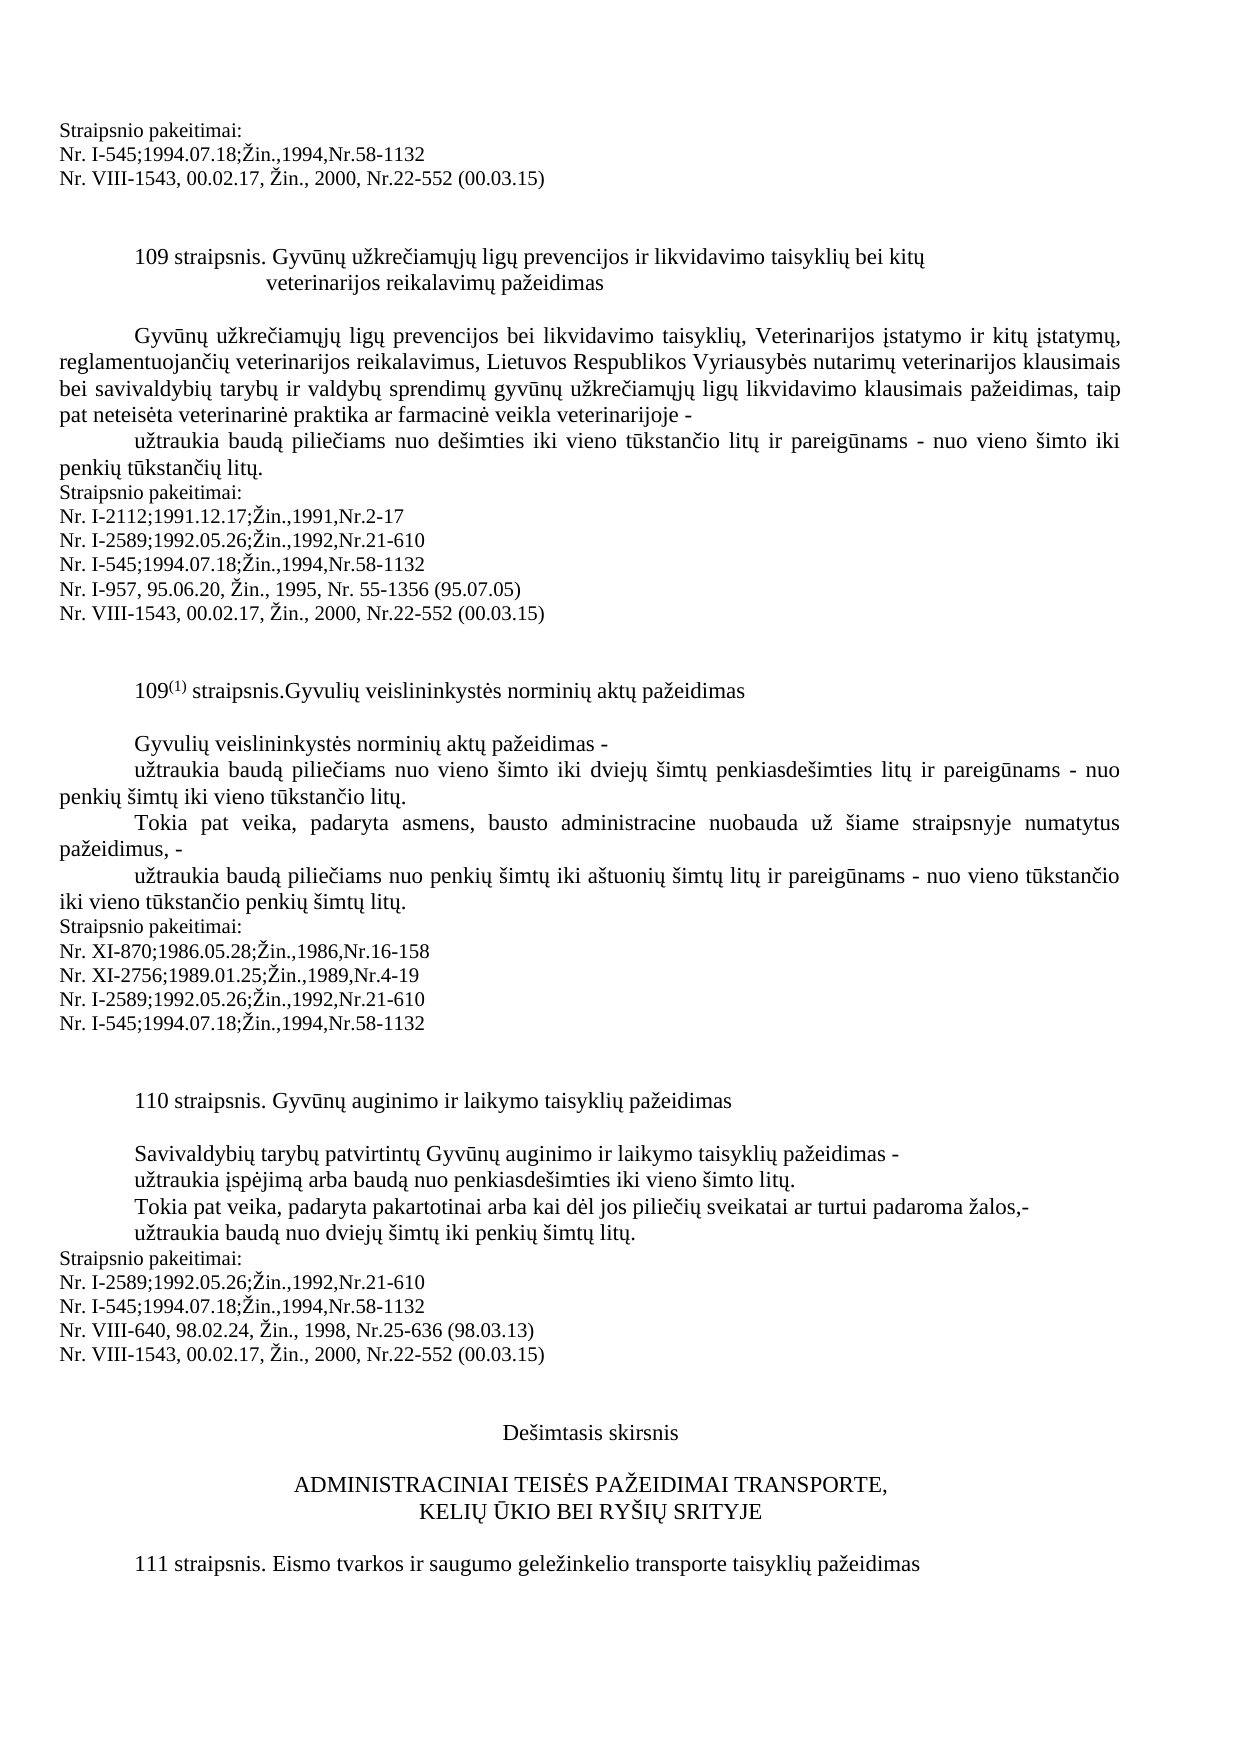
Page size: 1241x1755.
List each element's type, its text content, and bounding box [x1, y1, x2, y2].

text užtraukia baudą piliečiams nuo vieno šimto iki dviejų šimtų penkiasdešimties litų ir pareigūnams - nuo penkių šimtų iki vieno tūkstančio litų. [59, 756, 1122, 809]
text Nr. VIII-1543, 00.02.17, Žin., 2000, Nr.22-552 (00.03.15) [59, 166, 1122, 190]
text KELIŲ ŪKIO BEI RYŠIŲ SRITYJE [59, 1498, 1122, 1524]
text Straipsnio pakeitimai: [59, 1246, 1122, 1270]
text užtraukia baudą nuo dviejų šimtų iki penkių šimtų litų. [59, 1219, 1122, 1246]
text 109(1) straipsnis.Gyvulių veislininkystės norminių aktų pažeidimas [59, 677, 1122, 704]
text Nr. XI-2756;1989.01.25;Žin.,1989,Nr.4-19 [59, 963, 1122, 987]
text Nr. I-545;1994.07.18;Žin.,1994,Nr.58-1132 [59, 1294, 1122, 1318]
text užtraukia baudą piliečiams nuo dešimties iki vieno tūkstančio litų ir pareigūnams - nuo vieno šimto iki penkių tūkstančių litų. [59, 427, 1122, 480]
text 111 straipsnis. Eismo tvarkos ir saugumo geležinkelio transporte taisyklių pažeidimas [134, 1550, 1122, 1577]
text Nr. I-2589;1992.05.26;Žin.,1992,Nr.21-610 [59, 987, 1122, 1011]
text Nr. XI-870;1986.05.28;Žin.,1986,Nr.16-158 [59, 938, 1122, 963]
text Straipsnio pakeitimai: [59, 480, 1122, 504]
text Nr. I-545;1994.07.18;Žin.,1994,Nr.58-1132 [59, 1011, 1122, 1035]
text Nr. VIII-1543, 00.02.17, Žin., 2000, Nr.22-552 (00.03.15) [59, 601, 1122, 624]
text Nr. I-2589;1992.05.26;Žin.,1992,Nr.21-610 [59, 528, 1122, 552]
text Nr. I-2112;1991.12.17;Žin.,1991,Nr.2-17 [59, 504, 1122, 528]
text užtraukia įspėjimą arba baudą nuo penkiasdešimties iki vieno šimto litų. [59, 1167, 1122, 1193]
text Nr. I-545;1994.07.18;Žin.,1994,Nr.58-1132 [59, 552, 1122, 576]
text Nr. I-957, 95.06.20, Žin., 1995, Nr. 55-1356 (95.07.05) [59, 576, 1122, 601]
text Gyvūnų užkrečiamųjų ligų prevencijos bei likvidavimo taisyklių, Veterinarijos įstatymo ir kitų įstatymų, reglamentuojančių veterinarijos reikalavimus, Lietuvos Respublikos Vyriausybės nutarimų veterinarijos klausimais bei savivaldybių tarybų ir valdybų sprendimų gyvūnų užkrečiamųjų ligų likvidavimo klausimais pažeidimas, taip pat neteisėta veterinarinė praktika ar farmacinė veikla veterinarijoje - [59, 322, 1122, 427]
text veterinarijos reikalavimų pažeidimas [266, 269, 1122, 296]
text Dešimtasis skirsnis [59, 1419, 1122, 1445]
text Straipsnio pakeitimai: [59, 914, 1122, 938]
text Nr. VIII-640, 98.02.24, Žin., 1998, Nr.25-636 (98.03.13) [59, 1318, 1122, 1342]
text Gyvulių veislininkystės norminių aktų pažeidimas - [59, 730, 1122, 756]
text Tokia pat veika, padaryta pakartotinai arba kai dėl jos piliečių sveikatai ar turtui padaroma žalos,- [59, 1193, 1122, 1219]
text Nr. VIII-1543, 00.02.17, Žin., 2000, Nr.22-552 (00.03.15) [59, 1342, 1122, 1366]
text 109 straipsnis. Gyvūnų užkrečiamųjų ligų prevencijos ir likvidavimo taisyklių bei kitų [134, 243, 1122, 269]
text 110 straipsnis. Gyvūnų auginimo ir laikymo taisyklių pažeidimas [59, 1087, 1122, 1114]
text Tokia pat veika, padaryta asmens, bausto administracine nuobauda už šiame straipsnyje numatytus pažeidimus, - [59, 809, 1122, 862]
text ADMINISTRACINIAI TEISĖS PAŽEIDIMAI TRANSPORTE, [59, 1471, 1122, 1498]
text Savivaldybių tarybų patvirtintų Gyvūnų auginimo ir laikymo taisyklių pažeidimas - [59, 1140, 1122, 1167]
text užtraukia baudą piliečiams nuo penkių šimtų iki aštuonių šimtų litų ir pareigūnams - nuo vieno tūkstančio iki vieno tūkstančio penkių šimtų litų. [59, 862, 1122, 914]
text Nr. I-2589;1992.05.26;Žin.,1992,Nr.21-610 [59, 1270, 1122, 1294]
text Straipsnio pakeitimai: [59, 118, 1122, 142]
text Nr. I-545;1994.07.18;Žin.,1994,Nr.58-1132 [59, 142, 1122, 166]
